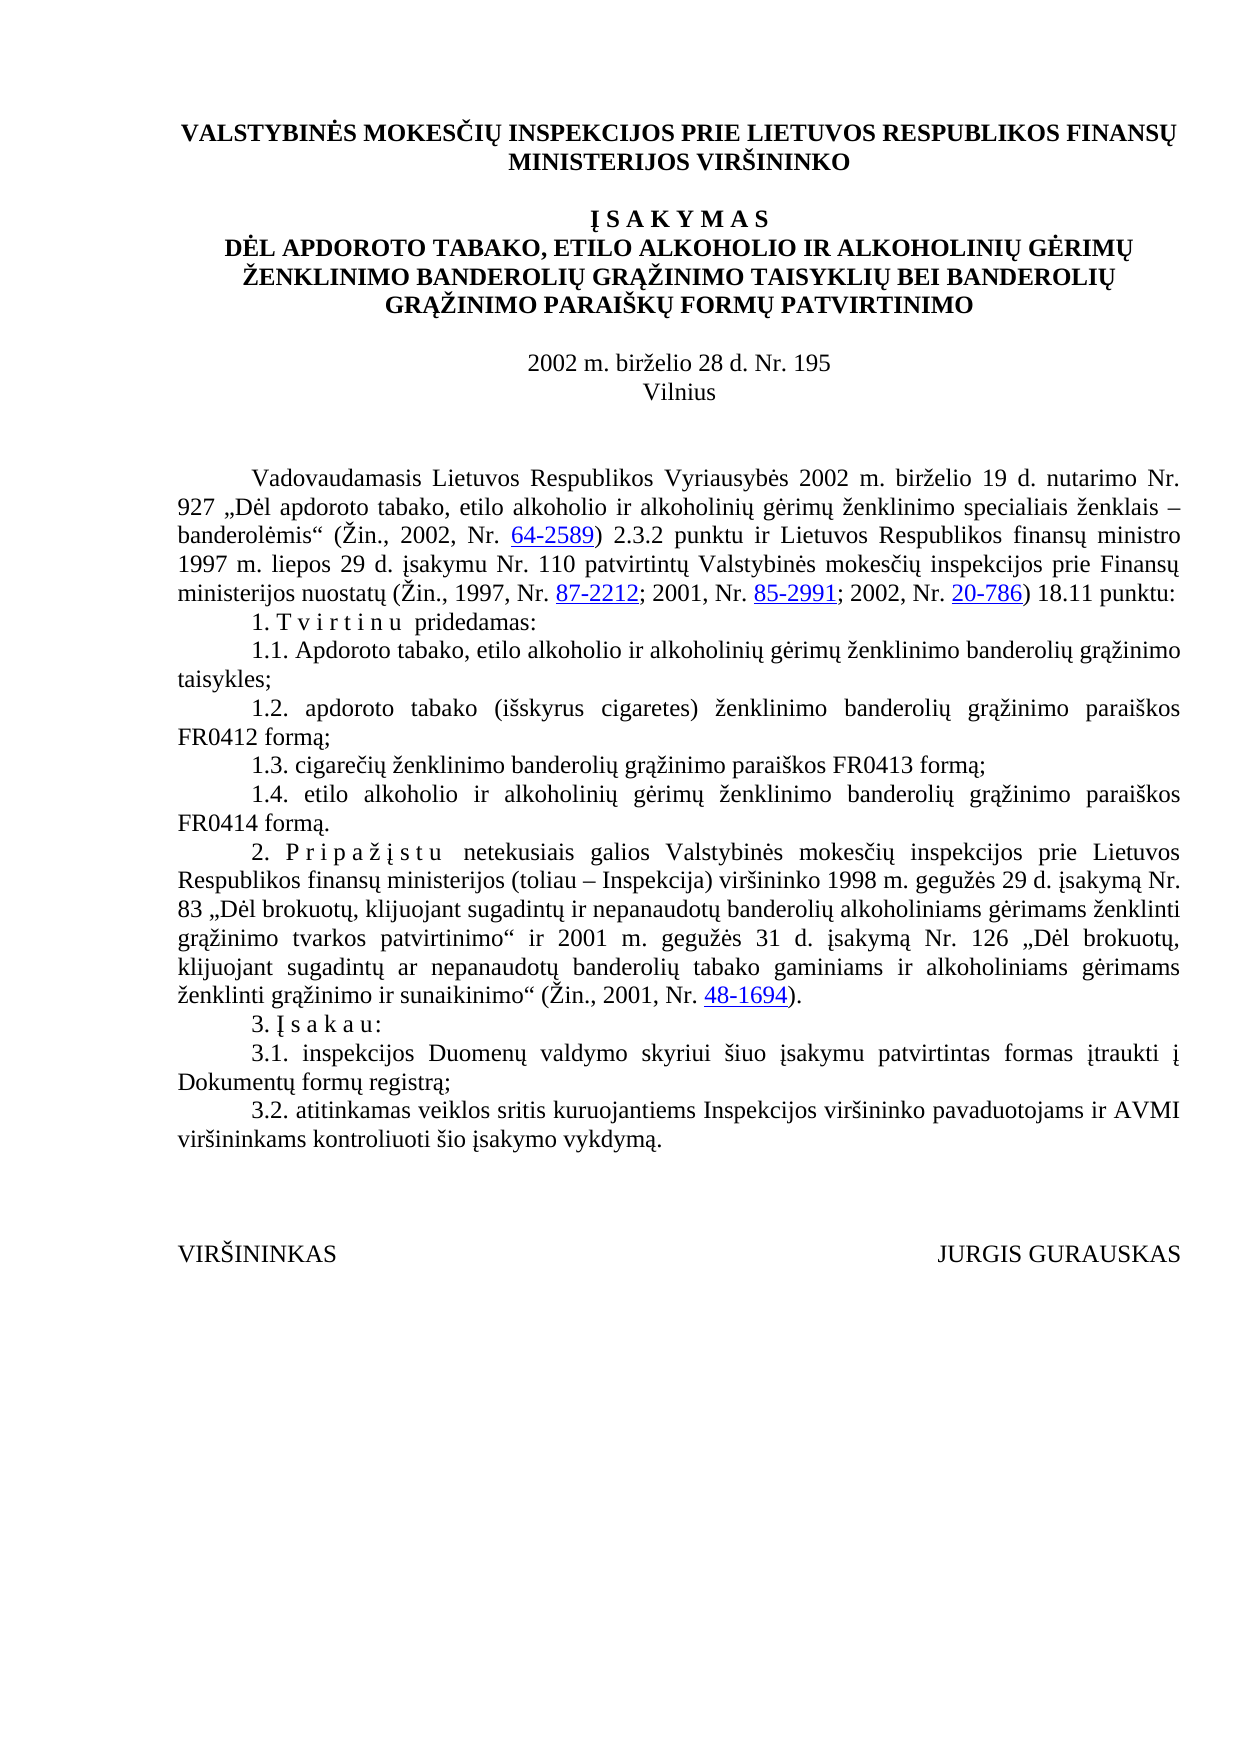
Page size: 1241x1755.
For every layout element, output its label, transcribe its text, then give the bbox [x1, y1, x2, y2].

text 2. Pripažįstu netekusiais galios Valstybinės mokesčių inspekcijos prie Lietuvos Respublikos finansų ministerijos (toliau – Inspekcija) viršininko 1998 m. gegužės 29 d. įsakymą Nr. 83 „Dėl brokuotų, klijuojant sugadintų ir nepanaudotų banderolių alkoholiniams gėrimams ženklinti grąžinimo tvarkos patvirtinimo“ ir 2001 m. gegužės 31 d. įsakymą Nr. 126 „Dėl brokuotų, klijuojant sugadintų ar nepanaudotų banderolių tabako gaminiams ir alkoholiniams gėrimams ženklinti grąžinimo ir sunaikinimo“ (Žin., 2001, Nr. 48-1694). [177, 837, 1181, 1009]
text 3.1. inspekcijos Duomenų valdymo skyriui šiuo įsakymu patvirtintas formas įtraukti į Dokumentų formų registrą; [177, 1038, 1181, 1096]
text Vilnius [177, 377, 1181, 406]
text 1.1. Apdoroto tabako, etilo alkoholio ir alkoholinių gėrimų ženklinimo banderolių grąžinimo taisykles; [177, 636, 1181, 693]
text Į S A K Y M A S [177, 204, 1181, 233]
text 3. Įsakau: [177, 1009, 1181, 1038]
text 1. Tvirtinu pridedamas: [177, 607, 1181, 636]
text VIRŠININKAS JURGIS GURAUSKAS [177, 1239, 1181, 1268]
text Vadovaudamasis Lietuvos Respublikos Vyriausybės 2002 m. birželio 19 d. nutarimo Nr. 927 „Dėl apdoroto tabako, etilo alkoholio ir alkoholinių gėrimų ženklinimo specialiais ženklais – banderolėmis“ (Žin., 2002, Nr. 64-2589) 2.3.2 punktu ir Lietuvos Respublikos finansų ministro 1997 m. liepos 29 d. įsakymu Nr. 110 patvirtintų Valstybinės mokesčių inspekcijos prie Finansų ministerijos nuostatų (Žin., 1997, Nr. 87-2212; 2001, Nr. 85-2991; 2002, Nr. 20-786) 18.11 punktu: [177, 463, 1181, 607]
text 2002 m. birželio 28 d. Nr. 195 [177, 348, 1181, 377]
text DĖL APDOROTO TABAKO, ETILO ALKOHOLIO IR ALKOHOLINIŲ GĖRIMŲ ŽENKLINIMO BANDEROLIŲ GRĄŽINIMO TAISYKLIŲ BEI BANDEROLIŲ GRĄŽINIMO PARAIŠKŲ FORMŲ PATVIRTINIMO [177, 233, 1181, 319]
text 1.2. apdoroto tabako (išskyrus cigaretes) ženklinimo banderolių grąžinimo paraiškos FR0412 formą; [177, 693, 1181, 751]
text 1.3. cigarečių ženklinimo banderolių grąžinimo paraiškos FR0413 formą; [177, 751, 1181, 779]
text VALSTYBINĖS MOKESČIŲ INSPEKCIJOS PRIE LIETUVOS RESPUBLIKOS FINANSŲ MINISTERIJOS VIRŠININKO [177, 118, 1181, 176]
text 3.2. atitinkamas veiklos sritis kuruojantiems Inspekcijos viršininko pavaduotojams ir AVMI viršininkams kontroliuoti šio įsakymo vykdymą. [177, 1096, 1181, 1153]
text 1.4. etilo alkoholio ir alkoholinių gėrimų ženklinimo banderolių grąžinimo paraiškos FR0414 formą. [177, 779, 1181, 837]
